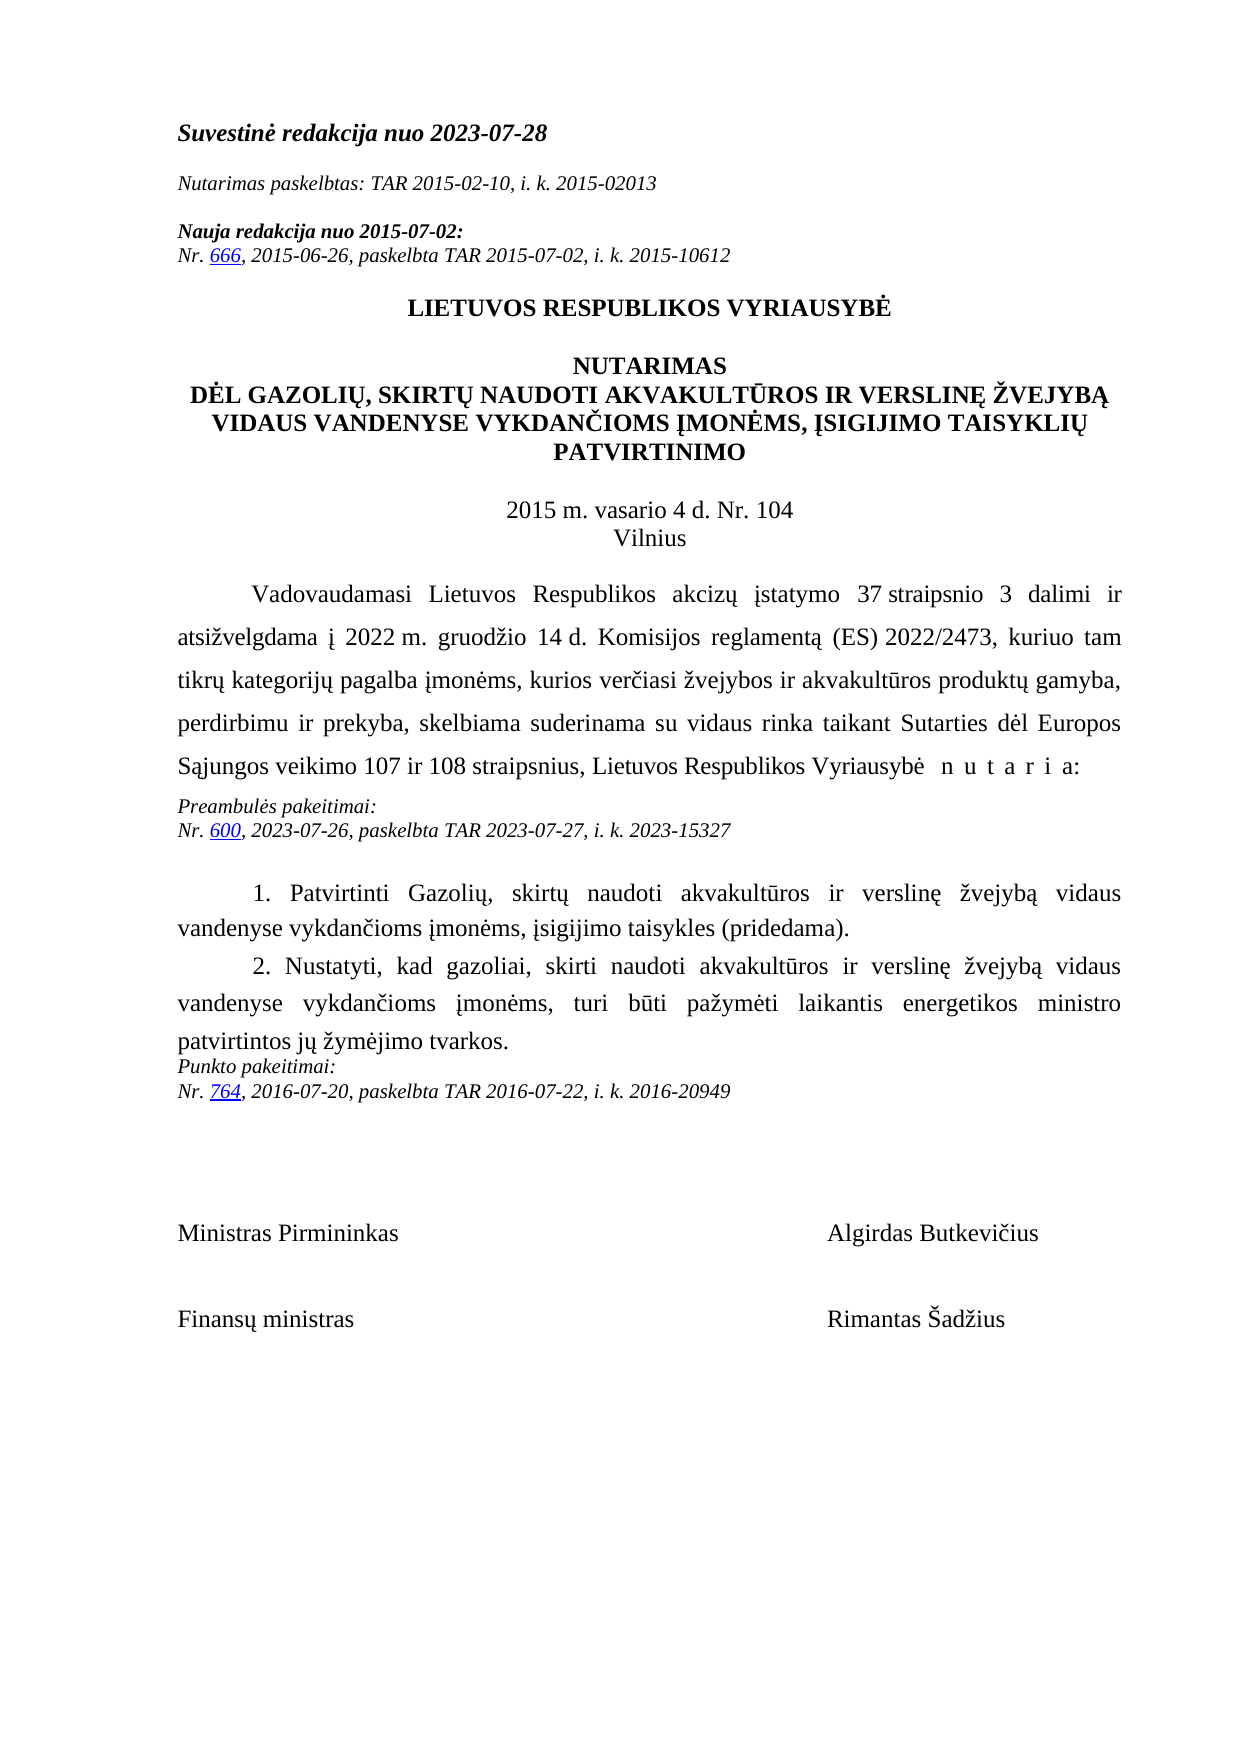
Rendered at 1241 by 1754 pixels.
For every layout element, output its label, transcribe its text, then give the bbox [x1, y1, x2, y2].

text Vadovaudamasi Lietuvos Respublikos akcizų įstatymo 37 straipsnio 3 dalimi ir atsižvelgdama į 2022 m. gruodžio 14 d. Komisijos reglamentą (ES) 2022/2473, kuriuo tam tikrų kategorijų pagalba įmonėms, kurios verčiasi žvejybos ir akvakultūros produktų gamyba, perdirbimu ir prekyba, skelbiama suderinama su vidaus rinka taikant Sutarties dėl Europos Sąjungos veikimo 107 ir 108 straipsnius, Lietuvos Respublikos Vyriausybė nutaria: [177, 579, 1122, 780]
text 1. Patvirtinti Gazolių, skirtų naudoti akvakultūros ir verslinę žvejybą vidaus vandenyse vykdančioms įmonėms, įsigijimo taisykles (pridedama). [177, 871, 1122, 942]
text Nauja redakcija nuo 2015-07-02: [177, 219, 1122, 243]
text DĖL GAZOLIŲ, SKIRTŲ NAUDOTI akvakultūros ir verslinę žvejybą vidaus vandenyse vykdančioms įmonėms, įsigijimo TAISYKLIŲ PATVIRTINIMO [177, 380, 1122, 466]
text Suvestinė redakcija nuo 2023-07-28 [177, 118, 1122, 147]
text 2. Nustatyti, kad gazoliai, skirti naudoti akvakultūros ir verslinę žvejybą vidaus vandenyse vykdančioms įmonėms, turi būti pažymėti laikantis energetikos ministro patvirtintos jų žymėjimo tvarkos. [177, 942, 1122, 1054]
text Nutarimas paskelbtas: TAR 2015-02-10, i. k. 2015-02013 [177, 171, 1122, 195]
subtitle NUTARIMAS [177, 351, 1122, 380]
text Preambulės pakeitimai: [177, 794, 1122, 818]
text Vilnius [177, 523, 1122, 552]
text 2015 m. vasario 4 d. Nr. 104 [177, 495, 1122, 523]
text Finansų ministras Rimantas Šadžius [177, 1304, 1122, 1333]
text Nr. 764, 2016-07-20, paskelbta TAR 2016-07-22, i. k. 2016-20949 [177, 1078, 1122, 1103]
subtitle LIETUVOS RESPUBLIKOS VYRIAUSYBĖ [177, 293, 1122, 322]
text Punkto pakeitimai: [177, 1054, 1122, 1078]
text Nr. 666, 2015-06-26, paskelbta TAR 2015-07-02, i. k. 2015-10612 [177, 243, 1122, 267]
text Ministras Pirmininkas Algirdas Butkevičius [177, 1218, 1122, 1246]
text Nr. 600, 2023-07-26, paskelbta TAR 2023-07-27, i. k. 2023-15327 [177, 818, 1122, 842]
